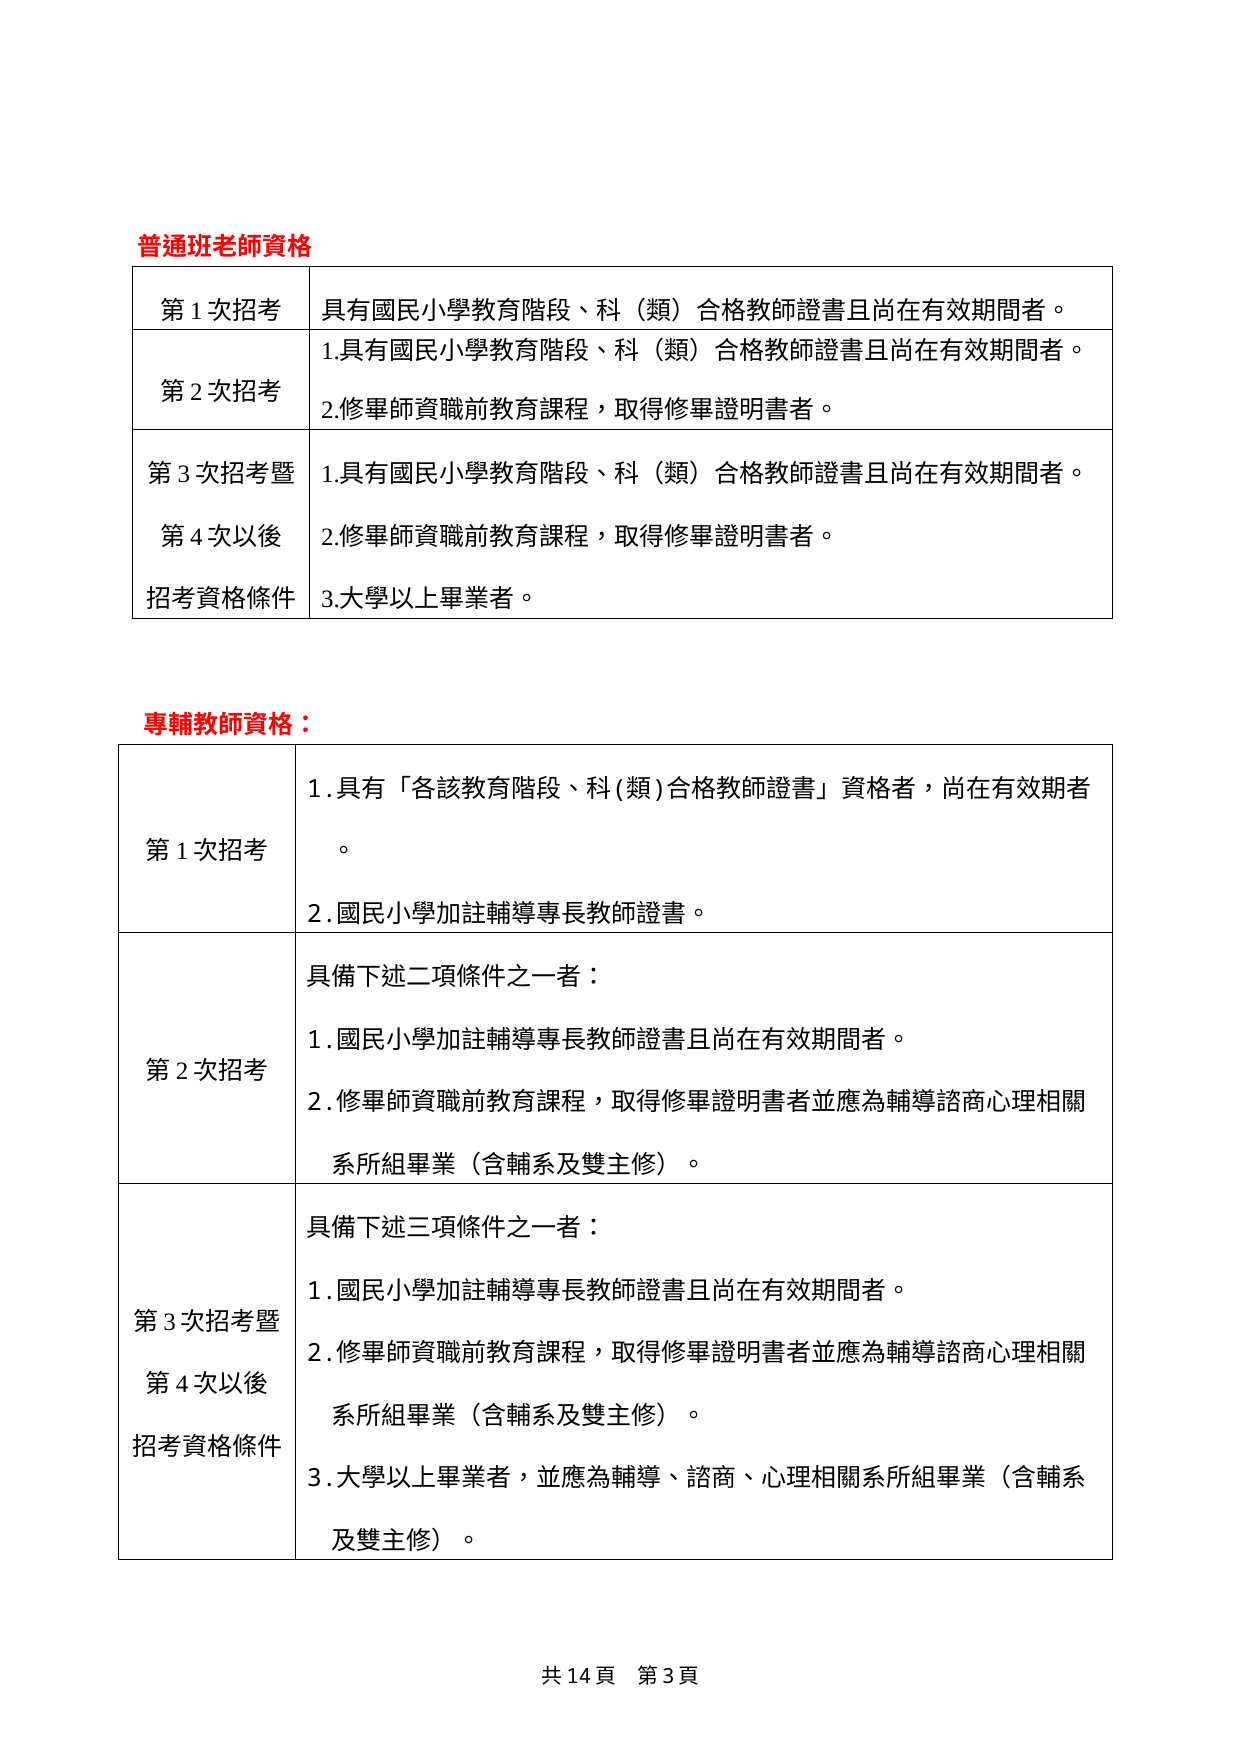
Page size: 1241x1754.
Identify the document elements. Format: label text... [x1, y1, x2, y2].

table_header 第1次招考 [133, 267, 309, 329]
table_cell 具備下述三項條件之一者： 1.國民小學加註輔導專長教師證書且尚在有效期間者。 2.修畢師資職前教育課程，取得修畢證明書者並應為輔導諮商心理相關 系所組畢業（含輔系及雙主修）。 3.大學以上畢業者，並應為輔導、諮商、心理相關系所組畢業（含輔系及雙主修）。 [296, 1184, 1112, 1559]
table_cell 第2次招考 [119, 933, 295, 1183]
table_cell 具備下述二項條件之一者： 1.國民小學加註輔導專長教師證書且尚在有效期間者。 2.修畢師資職前教育課程，取得修畢證明書者並應為輔導諮商心理相關 系所組畢業（含輔系及雙主修）。 [296, 933, 1112, 1183]
text 專輔教師資格： [118, 681, 1122, 743]
text 普通班老師資格 [118, 203, 1122, 266]
table_header 1.具有「各該教育階段、科(類)合格教師證書」資格者，尚在有效期者 。 2.國民小學加註輔導專長教師證書。 [296, 745, 1112, 932]
table_cell 第2次招考 [133, 330, 309, 429]
table_header 具有國民小學教育階段、科（類）合格教師證書且尚在有效期間者。 [310, 267, 1112, 329]
table_cell 第3次招考暨 第4次以後 招考資格條件 [119, 1184, 295, 1559]
table_cell 1.具有國民小學教育階段、科（類）合格教師證書且尚在有效期間者。 2.修畢師資職前教育課程，取得修畢證明書者。 [310, 330, 1112, 429]
table_cell 第3次招考暨 第4次以後 招考資格條件 [133, 430, 309, 617]
table_header 第1次招考 [119, 745, 295, 932]
table_cell 1.具有國民小學教育階段、科（類）合格教師證書且尚在有效期間者。 2.修畢師資職前教育課程，取得修畢證明書者。 3.大學以上畢業者。 [310, 430, 1112, 617]
